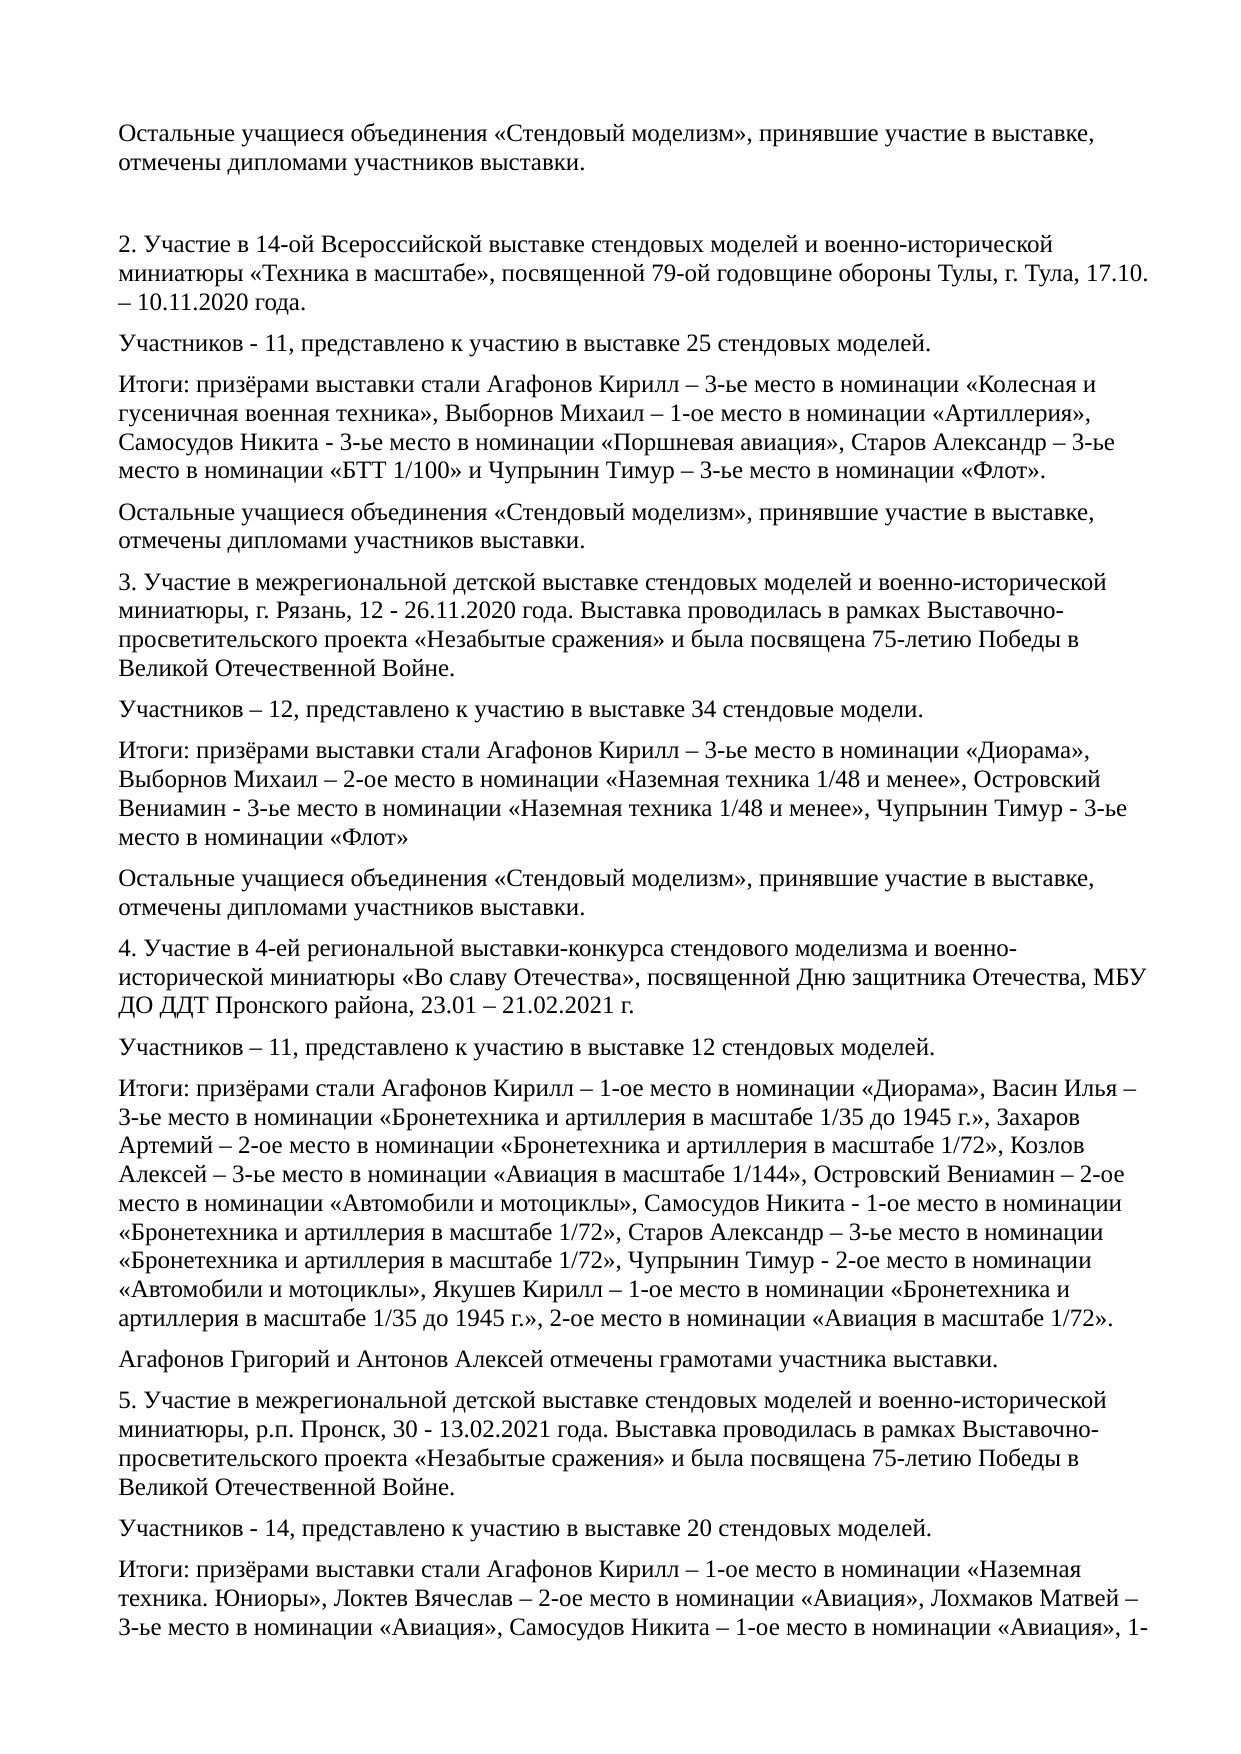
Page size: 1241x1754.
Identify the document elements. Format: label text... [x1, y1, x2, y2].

text Итоги: призёрами выставки стали Агафонов Кирилл – 3-ье место в номинации «Диорама», Выборнов Михаил – 2-ое место в номинации «Наземная техника 1/48 и менее», Островский Вениамин - 3-ье место в номинации «Наземная техника 1/48 и менее», Чупрынин Тимур - 3-ье место в номинации «Флот» [118, 736, 1149, 851]
text Итоги: призёрами выставки стали Агафонов Кирилл – 1-ое место в номинации «Наземная техника. Юниоры», Локтев Вячеслав – 2-ое место в номинации «Авиация», Лохмаков Матвей – 3-ье место в номинации «Авиация», Самосудов Никита – 1-ое место в номинации «Авиация», 1- [118, 1554, 1149, 1641]
text 4. Участие в 4-ей региональной выставки-конкурса стендового моделизма и военно-исторической миниатюры «Во славу Отечества», посвященной Дню защитника Отечества, МБУ ДО ДДТ Пронского района, 23.01 – 21.02.2021 г. [118, 933, 1149, 1019]
text Участников – 12, представлено к участию в выставке 34 стендовые модели. [118, 694, 1149, 723]
text Остальные учащиеся объединения «Стендовый моделизм», принявшие участие в выставке, отмечены дипломами участников выставки. [118, 497, 1149, 554]
text Участников – 11, представлено к участию в выставке 12 стендовых моделей. [118, 1032, 1149, 1061]
text Агафонов Григорий и Антонов Алексей отмечены грамотами участника выставки. [118, 1344, 1149, 1373]
text 3. Участие в межрегиональной детской выставке стендовых моделей и военно-исторической миниатюры, г. Рязань, 12 - 26.11.2020 года. Выставка проводилась в рамках Выставочно-просветительского проекта «Незабытые сражения» и была посвящена 75-летию Победы в Великой Отечественной Войне. [118, 567, 1149, 682]
text Участников - 14, представлено к участию в выставке 20 стендовых моделей. [118, 1513, 1149, 1542]
text Итоги: призёрами стали Агафонов Кирилл – 1-ое место в номинации «Диорама», Васин Илья – 3-ье место в номинации «Бронетехника и артиллерия в масштабе 1/35 до 1945 г.», Захаров Артемий – 2-ое место в номинации «Бронетехника и артиллерия в масштабе 1/72», Козлов Алексей – 3-ье место в номинации «Авиация в масштабе 1/144», Островский Вениамин – 2-ое место в номинации «Автомобили и мотоциклы», Самосудов Никита - 1-ое место в номинации «Бронетехника и артиллерия в масштабе 1/72», Старов Александр – 3-ье место в номинации «Бронетехника и артиллерия в масштабе 1/72», Чупрынин Тимур - 2-ое место в номинации «Автомобили и мотоциклы», Якушев Кирилл – 1-ое место в номинации «Бронетехника и артиллерия в масштабе 1/35 до 1945 г.», 2-ое место в номинации «Авиация в масштабе 1/72». [118, 1073, 1149, 1332]
text Итоги: призёрами выставки стали Агафонов Кирилл – 3-ье место в номинации «Колесная и гусеничная военная техника», Выборнов Михаил – 1-ое место в номинации «Артиллерия», Самосудов Никита - 3-ье место в номинации «Поршневая авиация», Старов Александр – 3-ье место в номинации «БТТ 1/100» и Чупрынин Тимур – 3-ье место в номинации «Флот». [118, 369, 1149, 484]
text Остальные учащиеся объединения «Стендовый моделизм», принявшие участие в выставке, отмечены дипломами участников выставки. [118, 863, 1149, 921]
text 5. Участие в межрегиональной детской выставке стендовых моделей и военно-исторической миниатюры, р.п. Пронск, 30 - 13.02.2021 года. Выставка проводилась в рамках Выставочно-просветительского проекта «Незабытые сражения» и была посвящена 75-летию Победы в Великой Отечественной Войне. [118, 1386, 1149, 1501]
text Остальные учащиеся объединения «Стендовый моделизм», принявшие участие в выставке, отмечены дипломами участников выставки. [118, 118, 1149, 176]
text Участников - 11, представлено к участию в выставке 25 стендовых моделей. [118, 328, 1149, 357]
text 2. Участие в 14-ой Всероссийской выставке стендовых моделей и военно-исторической миниатюры «Техника в масштабе», посвященной 79-ой годовщине обороны Тулы, г. Тула, 17.10. – 10.11.2020 года. [118, 229, 1149, 316]
